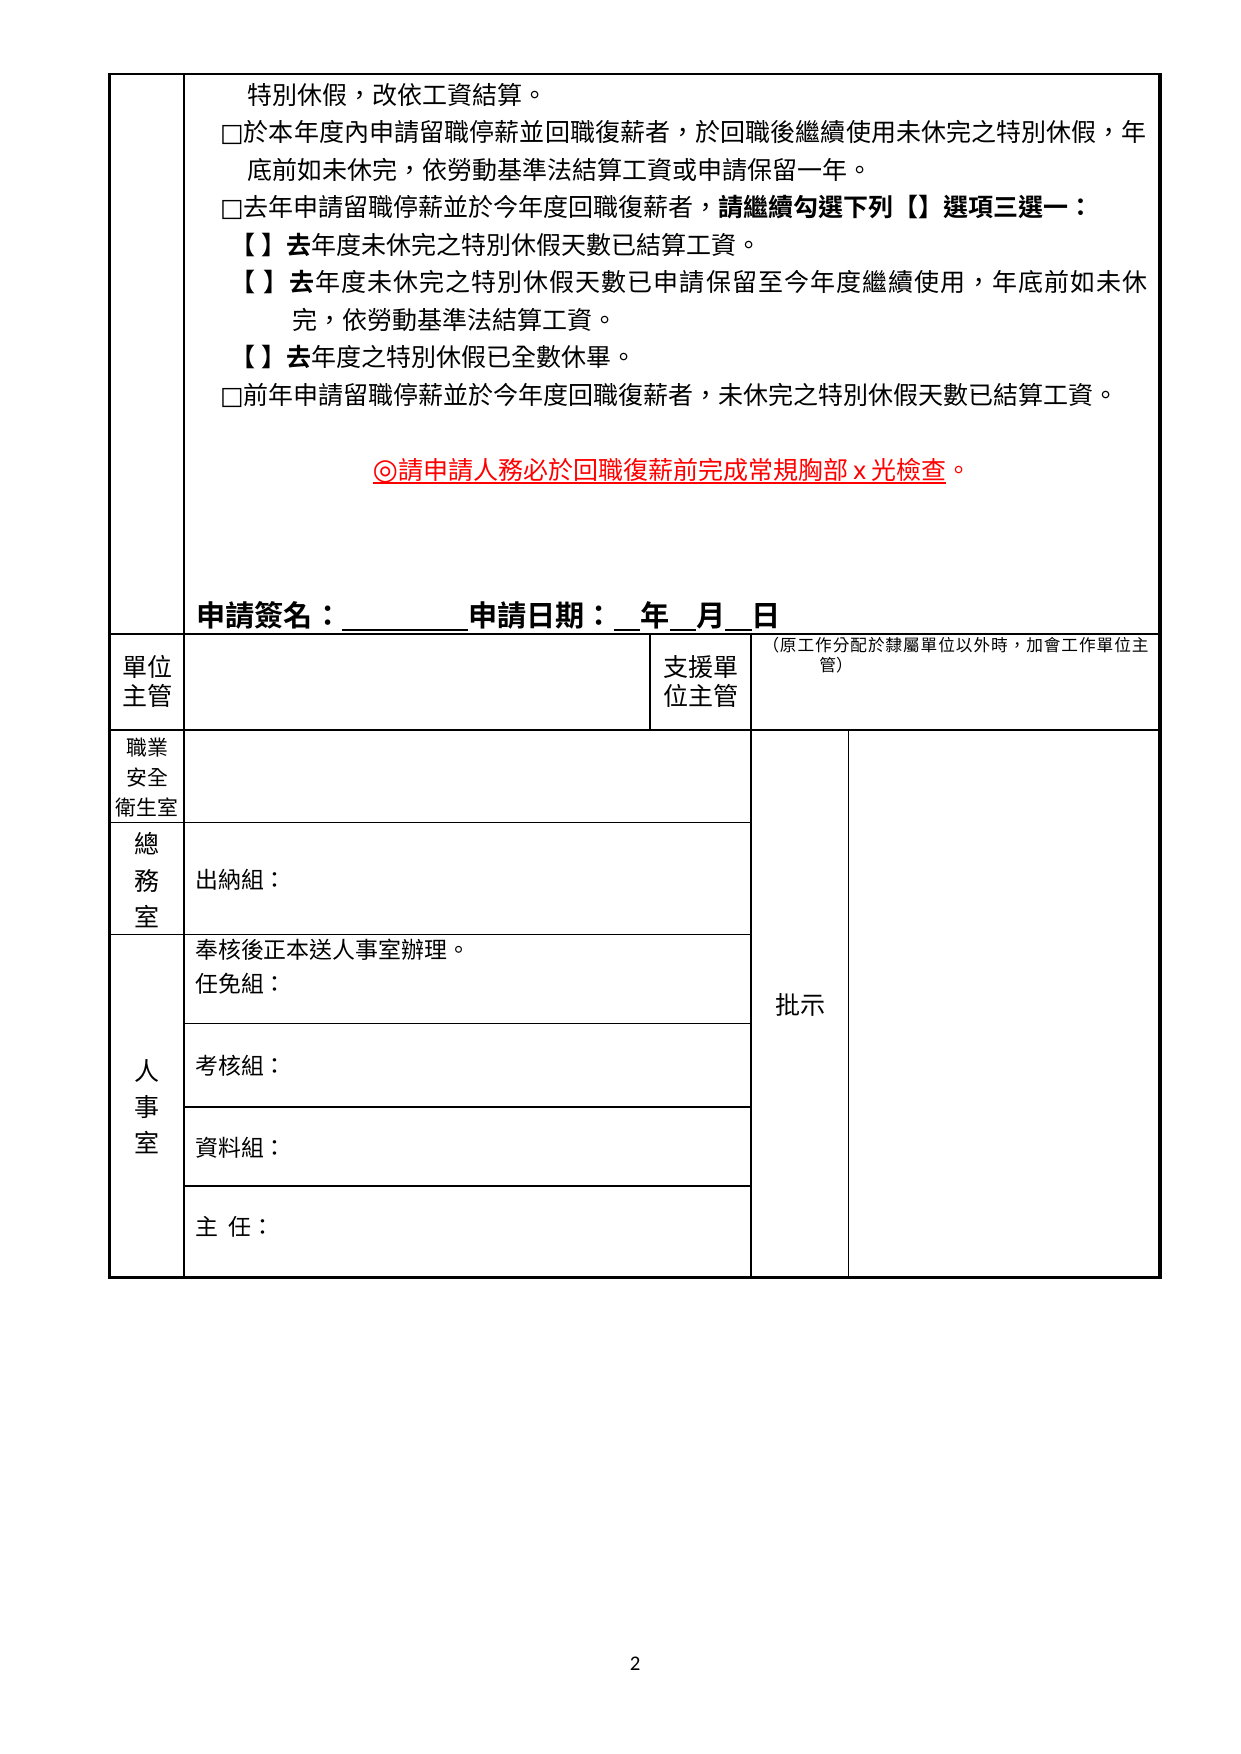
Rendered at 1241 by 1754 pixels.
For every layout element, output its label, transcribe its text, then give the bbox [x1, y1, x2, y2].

table_cell 主 任： [185, 1187, 750, 1276]
table_cell [185, 731, 750, 822]
table_cell 單位 主管 [111, 635, 183, 729]
table_cell 奉核後正本送人事室辦理。 任免組： [185, 935, 750, 1023]
table_cell [185, 635, 649, 729]
table_cell 出納組： [185, 823, 750, 933]
table_cell 特別休假，改依工資結算。 □於本年度內申請留職停薪並回職復薪者，於回職後繼續使用未休完之特別休假，年底前如未休完，依勞動基準法結算工資或申請保留一年。 □去年申請留職停薪並於今年度回職復薪者，請繼續勾選下列【】選項三選一： 【 】去年度未休完之特別休假天數已結算工資。 【 】去年度未休完之特別休假天數已申請保留至今年度繼續使用，年底前如未休完，依勞動基準法結算工資。 【 】去年度之特別休假已全數休畢。 □前年申請留職停薪並於今年度回職復薪者，未休完之特別休假天數已結算工資。 ◎請申請人務必於回職復薪前完成常規胸部x光檢查。 申請簽名： 申請日期： 年 月 日 [185, 75, 1158, 633]
table_cell 支援單 位主管 [651, 635, 750, 729]
table_cell 職業 安全 衛生室 [111, 731, 183, 822]
table_cell （原工作分配於隸屬單位以外時，加會工作單位主管） [752, 635, 1158, 729]
table_cell 人 事 室 [111, 935, 183, 1276]
table_cell [111, 75, 183, 633]
table_cell [849, 731, 1158, 1276]
table_cell 總 務 室 [111, 823, 183, 933]
table_cell 資料組： [185, 1108, 750, 1185]
table_cell 批示 [752, 731, 848, 1276]
table_cell 考核組： [185, 1024, 750, 1106]
